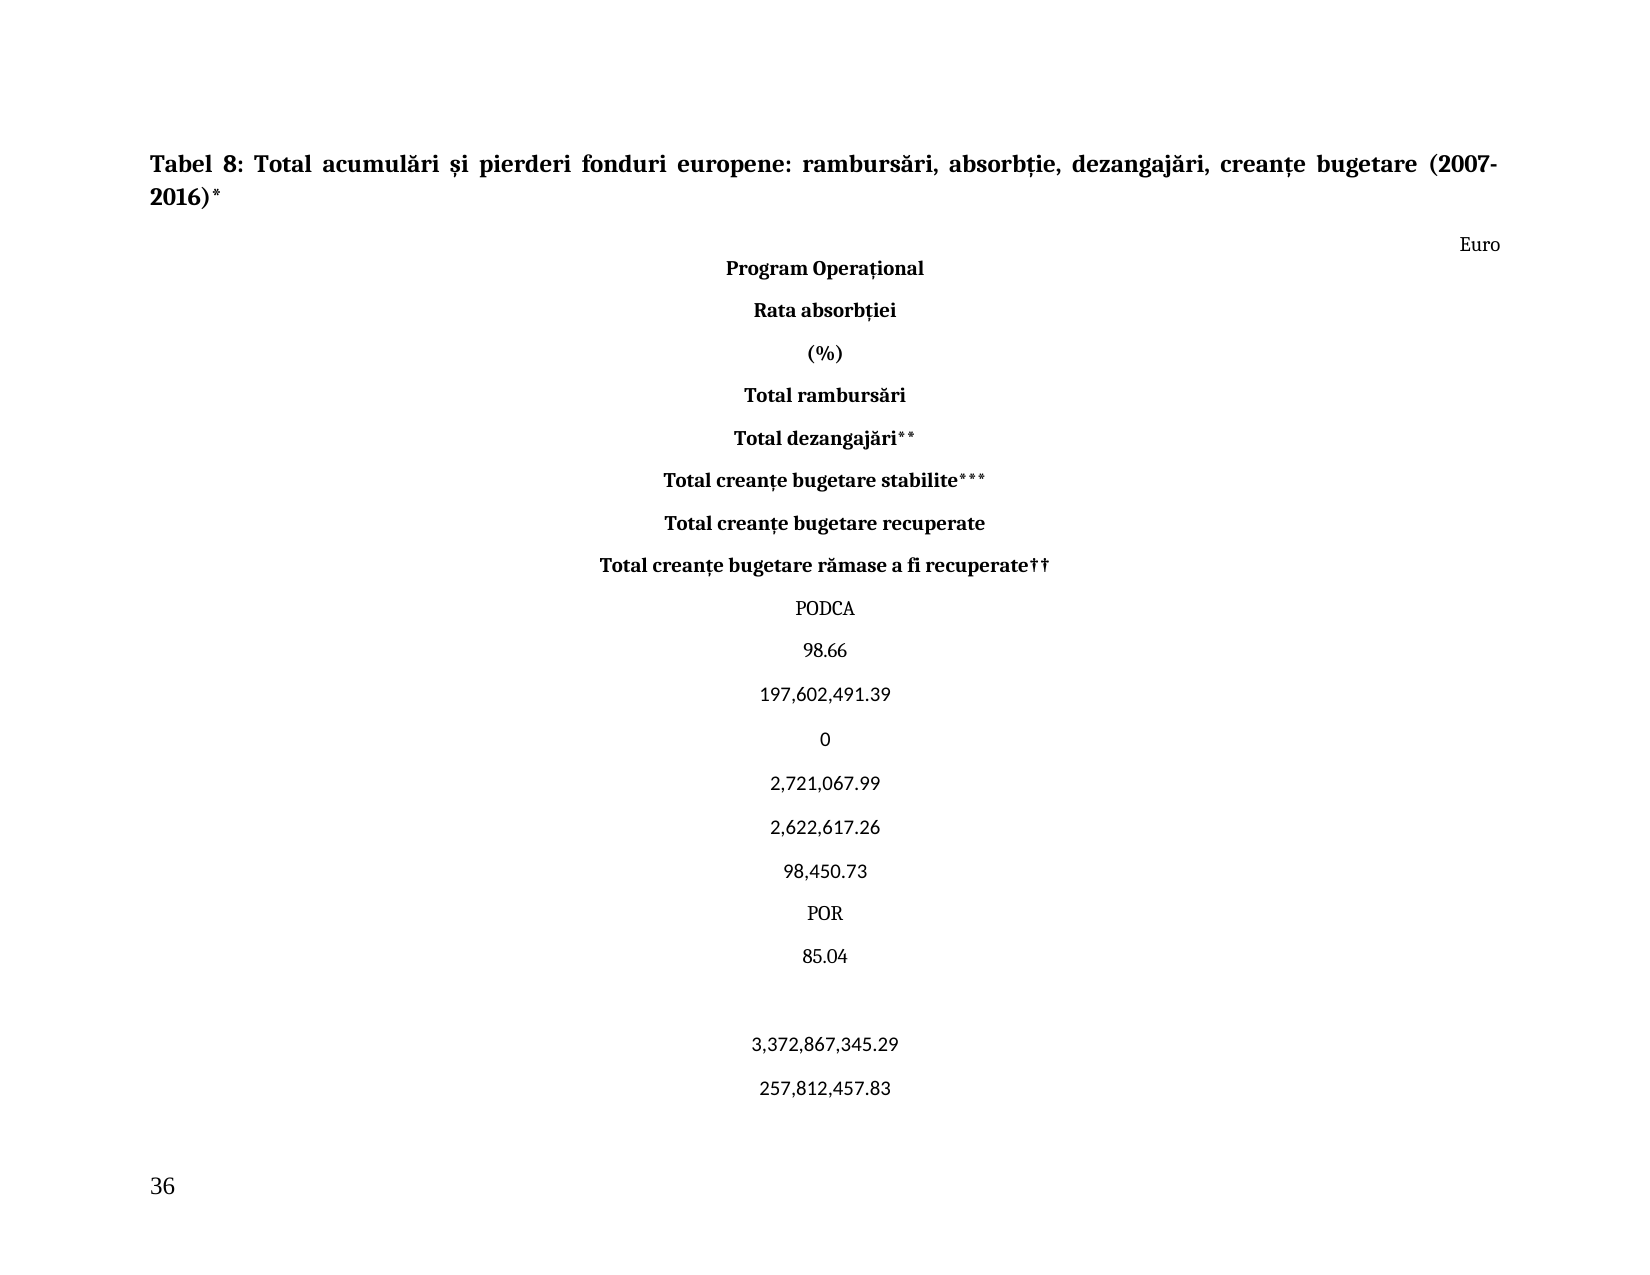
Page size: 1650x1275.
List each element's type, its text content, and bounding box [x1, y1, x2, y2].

text POR [150, 902, 1500, 926]
text PODCA [150, 597, 1500, 621]
text 85.04 [150, 944, 1500, 968]
text Total rambursări [150, 384, 1500, 408]
text (%) [150, 342, 1500, 366]
text 3,372,867,345.29 [150, 1031, 1500, 1056]
text 98.66 [150, 639, 1500, 663]
text 0 [150, 726, 1500, 751]
text Total creanțe bugetare recuperate [150, 512, 1500, 536]
text 2,721,067.99 [150, 770, 1500, 795]
text Program Operațional [150, 257, 1500, 281]
text Euro [150, 233, 1500, 257]
text 98,450.73 [150, 858, 1500, 883]
text 197,602,491.39 [150, 682, 1500, 707]
text Total dezangajări** [150, 427, 1500, 451]
text Tabel 8: Total acumulări și pierderi fonduri europene: rambursări, absorbție, dezangajări, creanțe bugetare (2007-2016)* [150, 150, 1500, 212]
text 257,812,457.83 [150, 1075, 1500, 1101]
text Total creanțe bugetare rămase a fi recuperate†† [150, 554, 1500, 578]
text 2,622,617.26 [150, 814, 1500, 839]
text Total creanțe bugetare stabilite*** [150, 469, 1500, 493]
text Rata absorbției [150, 299, 1500, 323]
